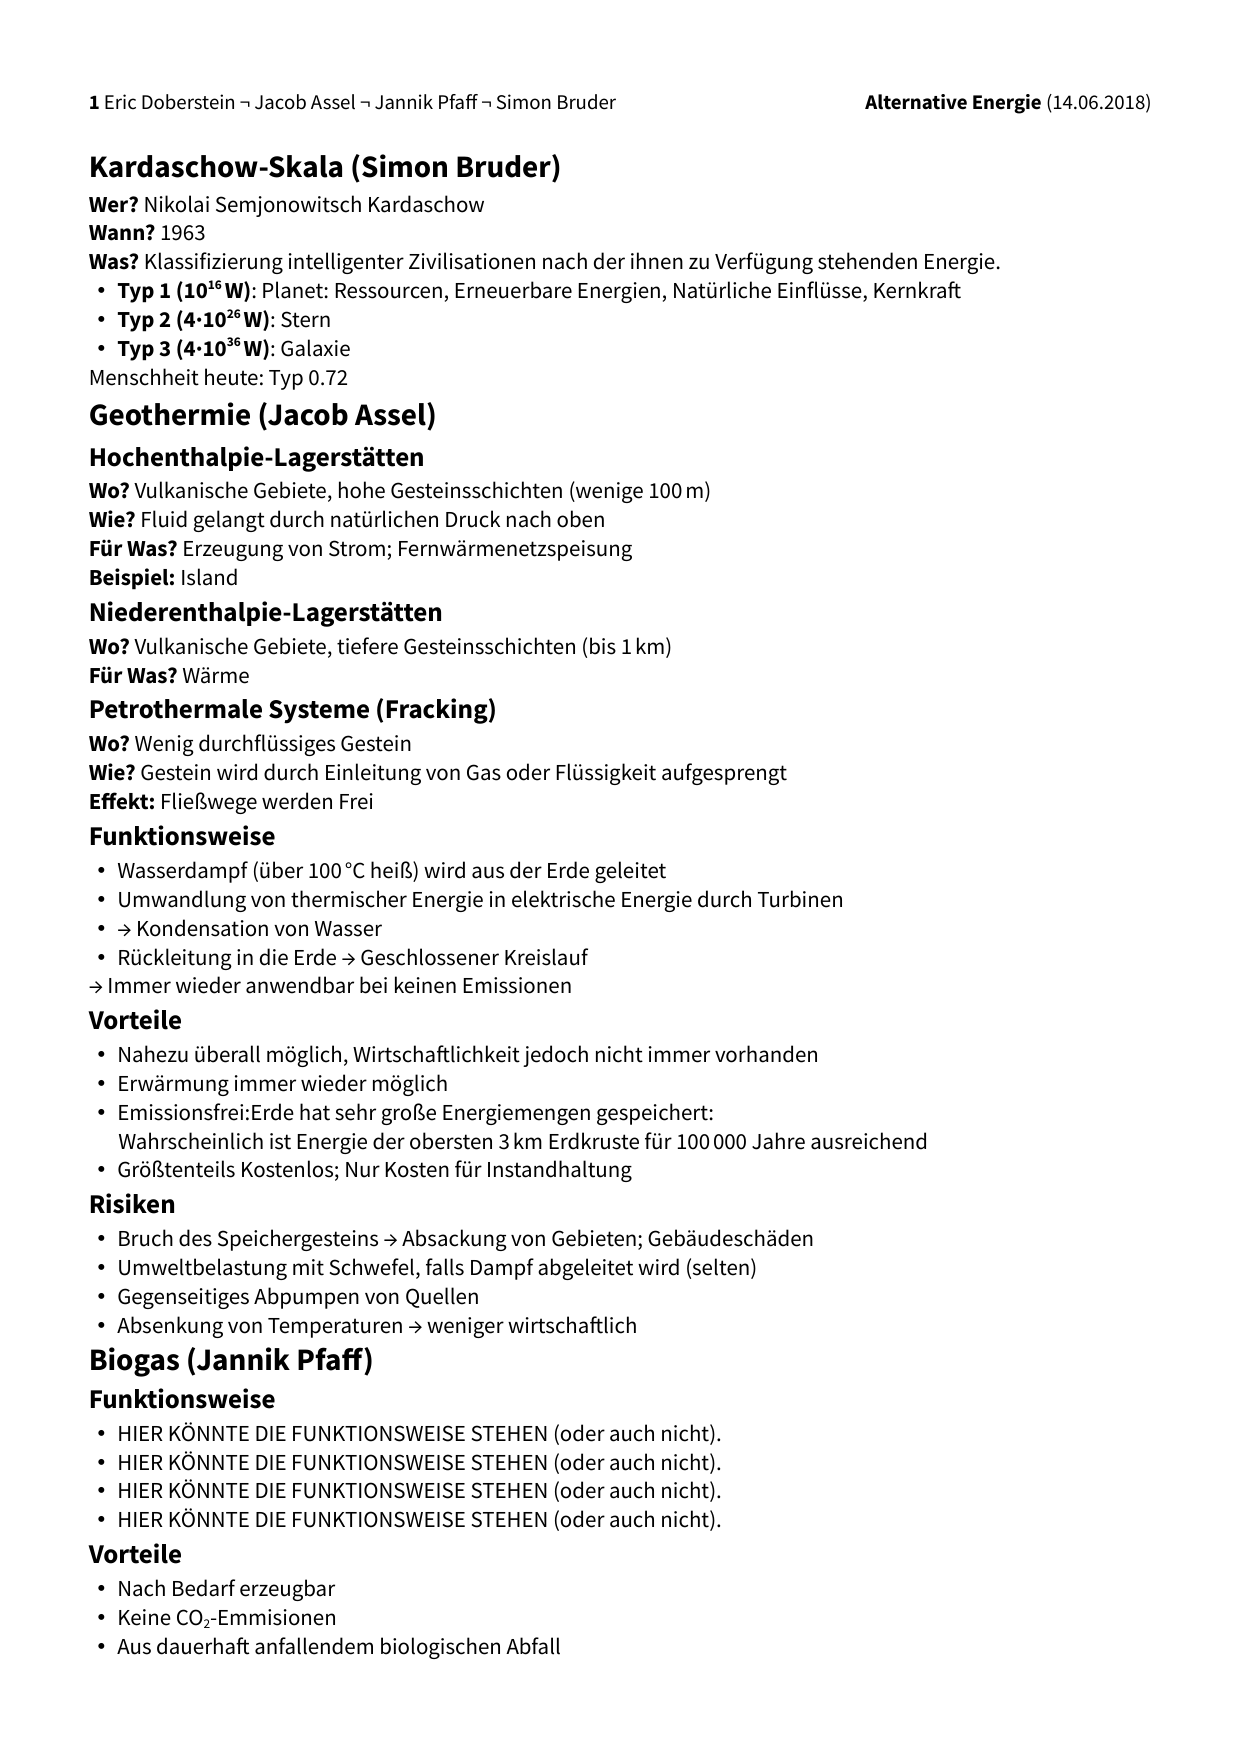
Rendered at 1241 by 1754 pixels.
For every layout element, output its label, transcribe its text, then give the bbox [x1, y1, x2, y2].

list Größtenteils Kostenlos; Nur Kosten für Instandhaltung [97, 1155, 1152, 1184]
list HIER KÖNNTE DIE FUNKTIONSWEISE STEHEN (oder auch nicht). [97, 1447, 1152, 1476]
text Wie? Fluid gelangt durch natürlichen Druck nach oben [88, 505, 1152, 534]
list HIER KÖNNTE DIE FUNKTIONSWEISE STEHEN (oder auch nicht). [97, 1419, 1152, 1447]
list Rückleitung in die Erde → Geschlossener Kreislauf [97, 942, 1152, 971]
text Wie? Gestein wird durch Einleitung von Gas oder Flüssigkeit aufgesprengt [88, 758, 1152, 787]
text Petrothermale Systeme (Fracking) [88, 692, 1152, 726]
text Für Was? Wärme [88, 661, 1152, 689]
text Was? Klassifizierung intelligenter Zivilisationen nach der ihnen zu Verfügung stehenden Energie. [88, 247, 1152, 276]
list → Kondensation von Wasser [97, 913, 1152, 942]
list Emissionsfrei:Erde hat sehr große Energiemengen gespeichert: Wahrscheinlich ist Energie der obersten 3 km Erdkruste für 100 000 Jahre ausreichend [97, 1098, 1152, 1155]
list Absenkung von Temperaturen → weniger wirtschaftlich [97, 1311, 1152, 1339]
text Biogas (Jannik Pfaff) [88, 1339, 1152, 1379]
text Beispiel: Island [88, 563, 1152, 592]
text → Immer wieder anwendbar bei keinen Emissionen [88, 971, 1152, 1000]
list Nach Bedarf erzeugbar [97, 1574, 1152, 1603]
list Typ 2 (4·1026 W): Stern [97, 305, 1152, 334]
list Typ 3 (4·1036 W): Galaxie [97, 334, 1152, 362]
text Risiken [88, 1187, 1152, 1221]
text Vorteile [88, 1003, 1152, 1037]
text Wer? Nikolai Semjonowitsch Kardaschow [88, 189, 1152, 218]
text Niederenthalpie-Lagerstätten [88, 595, 1152, 629]
list Wasserdampf (über 100 °C heiß) wird aus der Erde geleitet [97, 856, 1152, 884]
text Wo? Vulkanische Gebiete, hohe Gesteinsschichten (wenige 100 m) [88, 476, 1152, 505]
text Menschheit heute: Typ 0.72 [88, 362, 1152, 391]
text Effekt: Fließwege werden Frei [88, 787, 1152, 816]
list Bruch des Speichergesteins → Absackung von Gebieten; Gebäudeschäden [97, 1224, 1152, 1253]
text Wo? Vulkanische Gebiete, tiefere Gesteinsschichten (bis 1 km) [88, 632, 1152, 661]
text Funktionsweise [88, 1382, 1152, 1416]
text Geothermie (Jacob Assel) [88, 394, 1152, 433]
list Gegenseitiges Abpumpen von Quellen [97, 1282, 1152, 1311]
list Umweltbelastung mit Schwefel, falls Dampf abgeleitet wird (selten) [97, 1253, 1152, 1282]
text Wann? 1963 [88, 218, 1152, 247]
list HIER KÖNNTE DIE FUNKTIONSWEISE STEHEN (oder auch nicht). [97, 1505, 1152, 1534]
text Vorteile [88, 1537, 1152, 1571]
list Umwandlung von thermischer Energie in elektrische Energie durch Turbinen [97, 884, 1152, 913]
list HIER KÖNNTE DIE FUNKTIONSWEISE STEHEN (oder auch nicht). [97, 1476, 1152, 1505]
list Keine CO2-Emmisionen [97, 1603, 1152, 1632]
text Wo? Wenig durchflüssiges Gestein [88, 729, 1152, 758]
text Hochenthalpie-Lagerstätten [88, 439, 1152, 473]
list Aus dauerhaft anfallendem biologischen Abfall [97, 1632, 1152, 1661]
text Kardaschow-Skala (Simon Bruder) [88, 147, 1152, 186]
list Erwärmung immer wieder möglich [97, 1069, 1152, 1098]
text Für Was? Erzeugung von Strom; Fernwärmenetzspeisung [88, 534, 1152, 563]
list Typ 1 (1016 W): Planet: Ressourcen, Erneuerbare Energien, Natürliche Einflüsse, Kernkraft [97, 276, 1152, 305]
list Nahezu überall möglich, Wirtschaftlichkeit jedoch nicht immer vorhanden [97, 1040, 1152, 1069]
text Funktionsweise [88, 819, 1152, 853]
